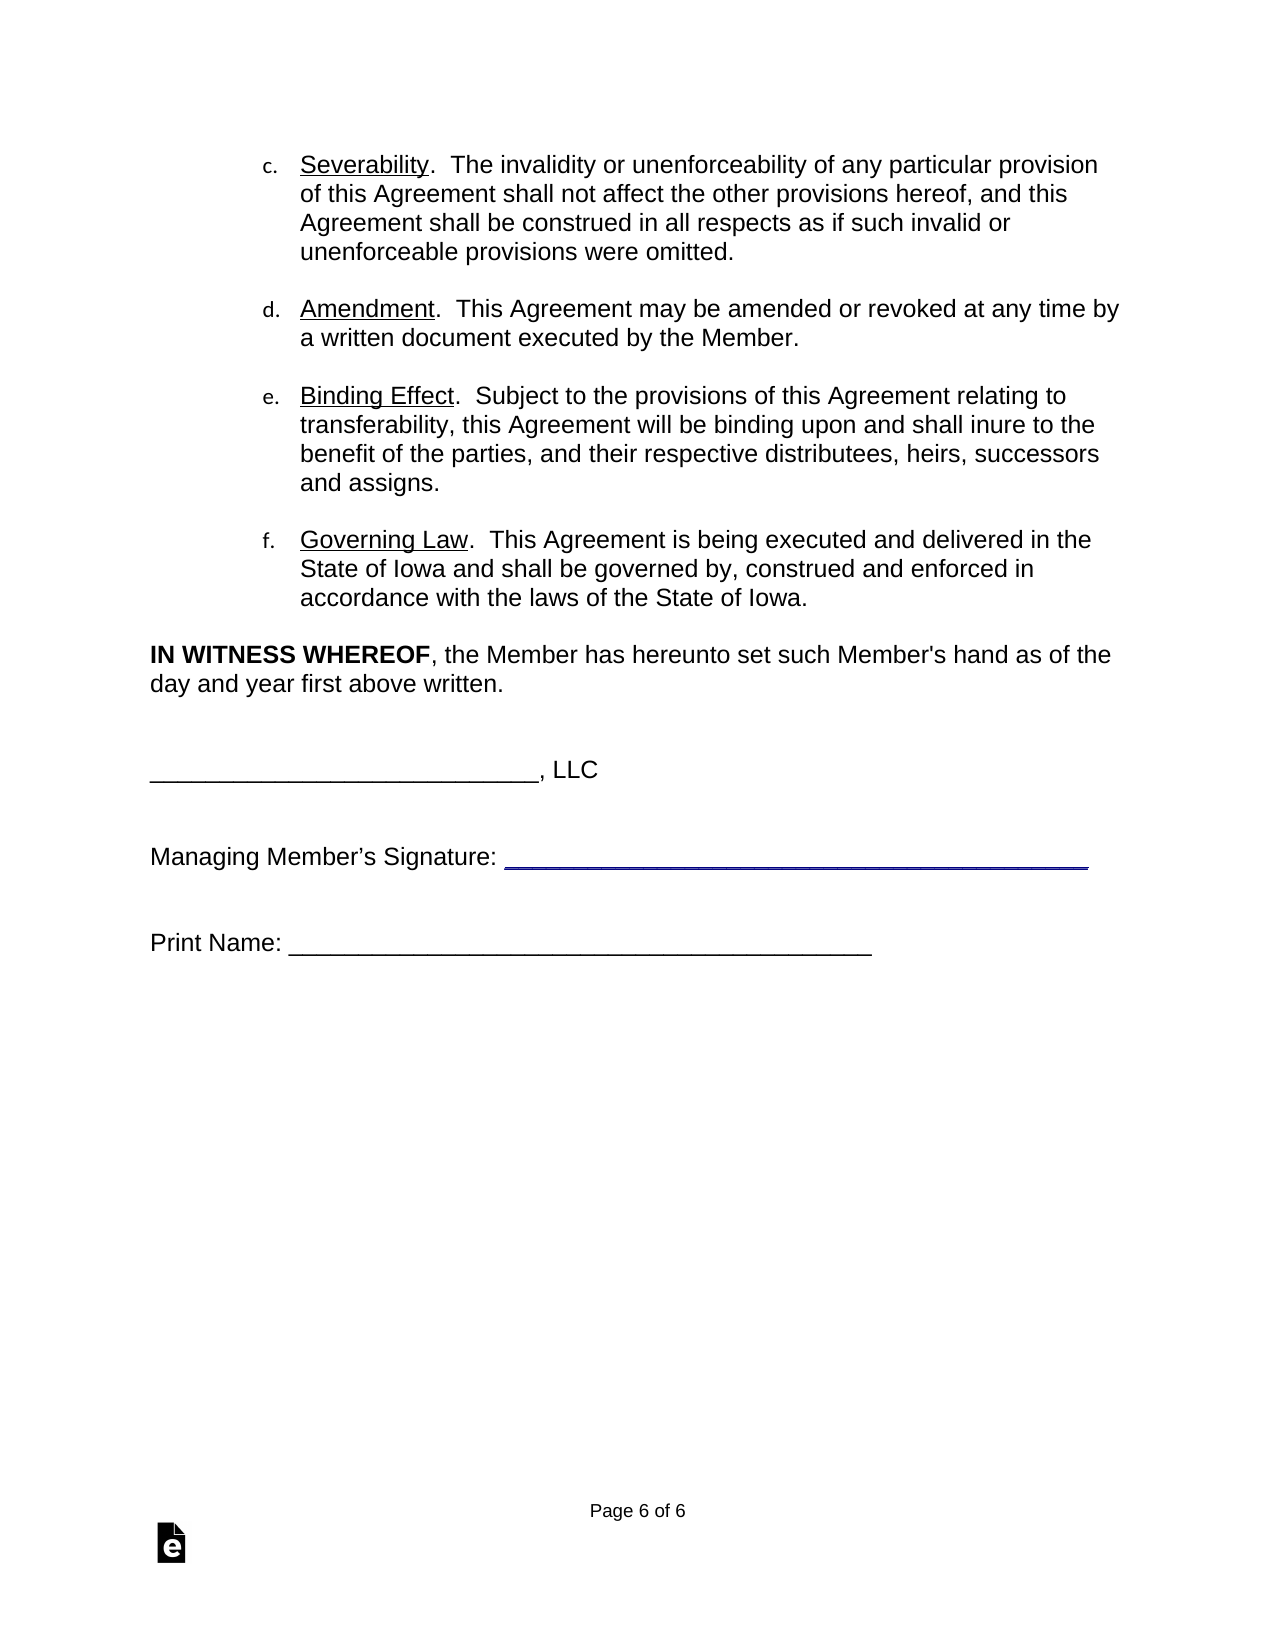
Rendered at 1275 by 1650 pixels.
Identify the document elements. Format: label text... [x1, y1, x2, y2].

subtitle Managing Member’s Signature: __________________________________________ [150, 842, 1125, 870]
text IN WITNESS WHEREOF, the Member has hereunto set such Member's hand as of the day and year first above written. [150, 640, 1125, 698]
list Governing Law. This Agreement is being executed and delivered in the State of Iowa and shall be governed by, construed and enforced in accordance with the laws of the State of Iowa. [262, 525, 1125, 612]
list Binding Effect. Subject to the provisions of this Agreement relating to transferability, this Agreement will be binding upon and shall inure to the benefit of the parties, and their respective distributees, heirs, successors and assigns. [262, 381, 1125, 496]
list Severability. The invalidity or unenforceability of any particular provision of this Agreement shall not affect the other provisions hereof, and this Agreement shall be construed in all respects as if such invalid or unenforceable provisions were omitted. [262, 150, 1125, 265]
list Amendment. This Agreement may be amended or revoked at any time by a written document executed by the Member. [262, 294, 1125, 352]
subtitle Print Name: __________________________________________ [150, 928, 1125, 957]
text ____________________________, LLC [150, 755, 1125, 784]
